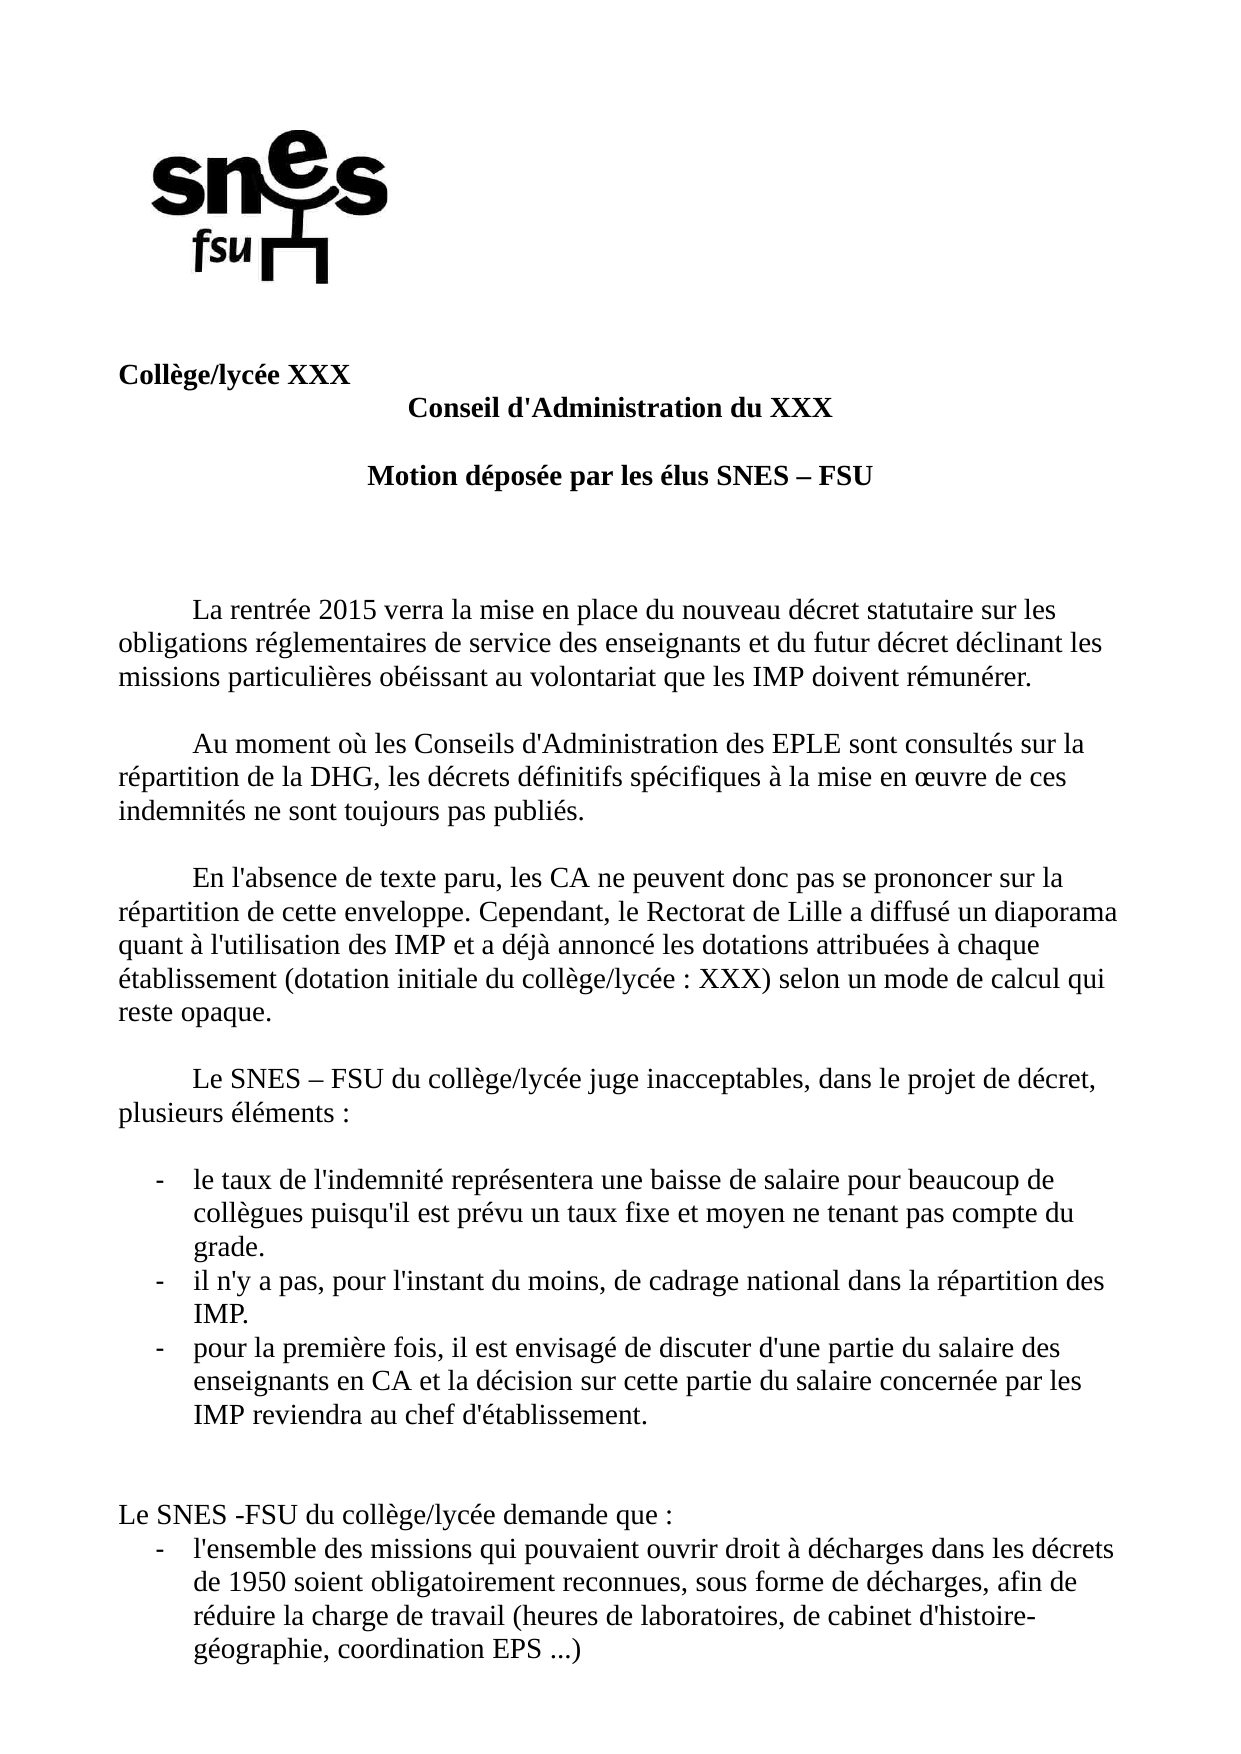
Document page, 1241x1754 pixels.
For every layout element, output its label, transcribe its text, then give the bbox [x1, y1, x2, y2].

list pour la première fois, il est envisagé de discuter d'une partie du salaire des enseignants en CA et la décision sur cette partie du salaire concernée par les IMP reviendra au chef d'établissement. [156, 1330, 1122, 1430]
text La rentrée 2015 verra la mise en place du nouveau décret statutaire sur les obligations réglementaires de service des enseignants et du futur décret déclinant les missions particulières obéissant au volontariat que les IMP doivent rémunérer. [118, 592, 1122, 692]
text Au moment où les Conseils d'Administration des EPLE sont consultés sur la répartition de la DHG, les décrets définitifs spécifiques à la mise en œuvre de ces indemnités ne sont toujours pas publiés. [118, 726, 1122, 827]
list il n'y a pas, pour l'instant du moins, de cadrage national dans la répartition des IMP. [156, 1263, 1122, 1330]
list le taux de l'indemnité représentera une baisse de salaire pour beaucoup de collègues puisqu'il est prévu un taux fixe et moyen ne tenant pas compte du grade. [156, 1162, 1122, 1263]
text Conseil d'Administration du XXX [118, 391, 1122, 424]
text Motion déposée par les élus SNES – FSU [118, 458, 1122, 491]
text Collège/lycée XXX [118, 357, 1122, 391]
text Le SNES -FSU du collège/lycée demande que : [118, 1497, 1122, 1531]
list l'ensemble des missions qui pouvaient ouvrir droit à décharges dans les décrets de 1950 soient obligatoirement reconnues, sous forme de décharges, afin de réduire la charge de travail (heures de laboratoires, de cabinet d'histoire-géographie, coordination EPS ...) [156, 1531, 1122, 1665]
text En l'absence de texte paru, les CA ne peuvent donc pas se prononcer sur la répartition de cette enveloppe. Cependant, le Rectorat de Lille a diffusé un diaporama quant à l'utilisation des IMP et a déjà annoncé les dotations attribuées à chaque établissement (dotation initiale du collège/lycée : XXX) selon un mode de calcul qui reste opaque. [118, 860, 1122, 1028]
text Le SNES – FSU du collège/lycée juge inacceptables, dans le projet de décret, plusieurs éléments : [118, 1061, 1122, 1128]
